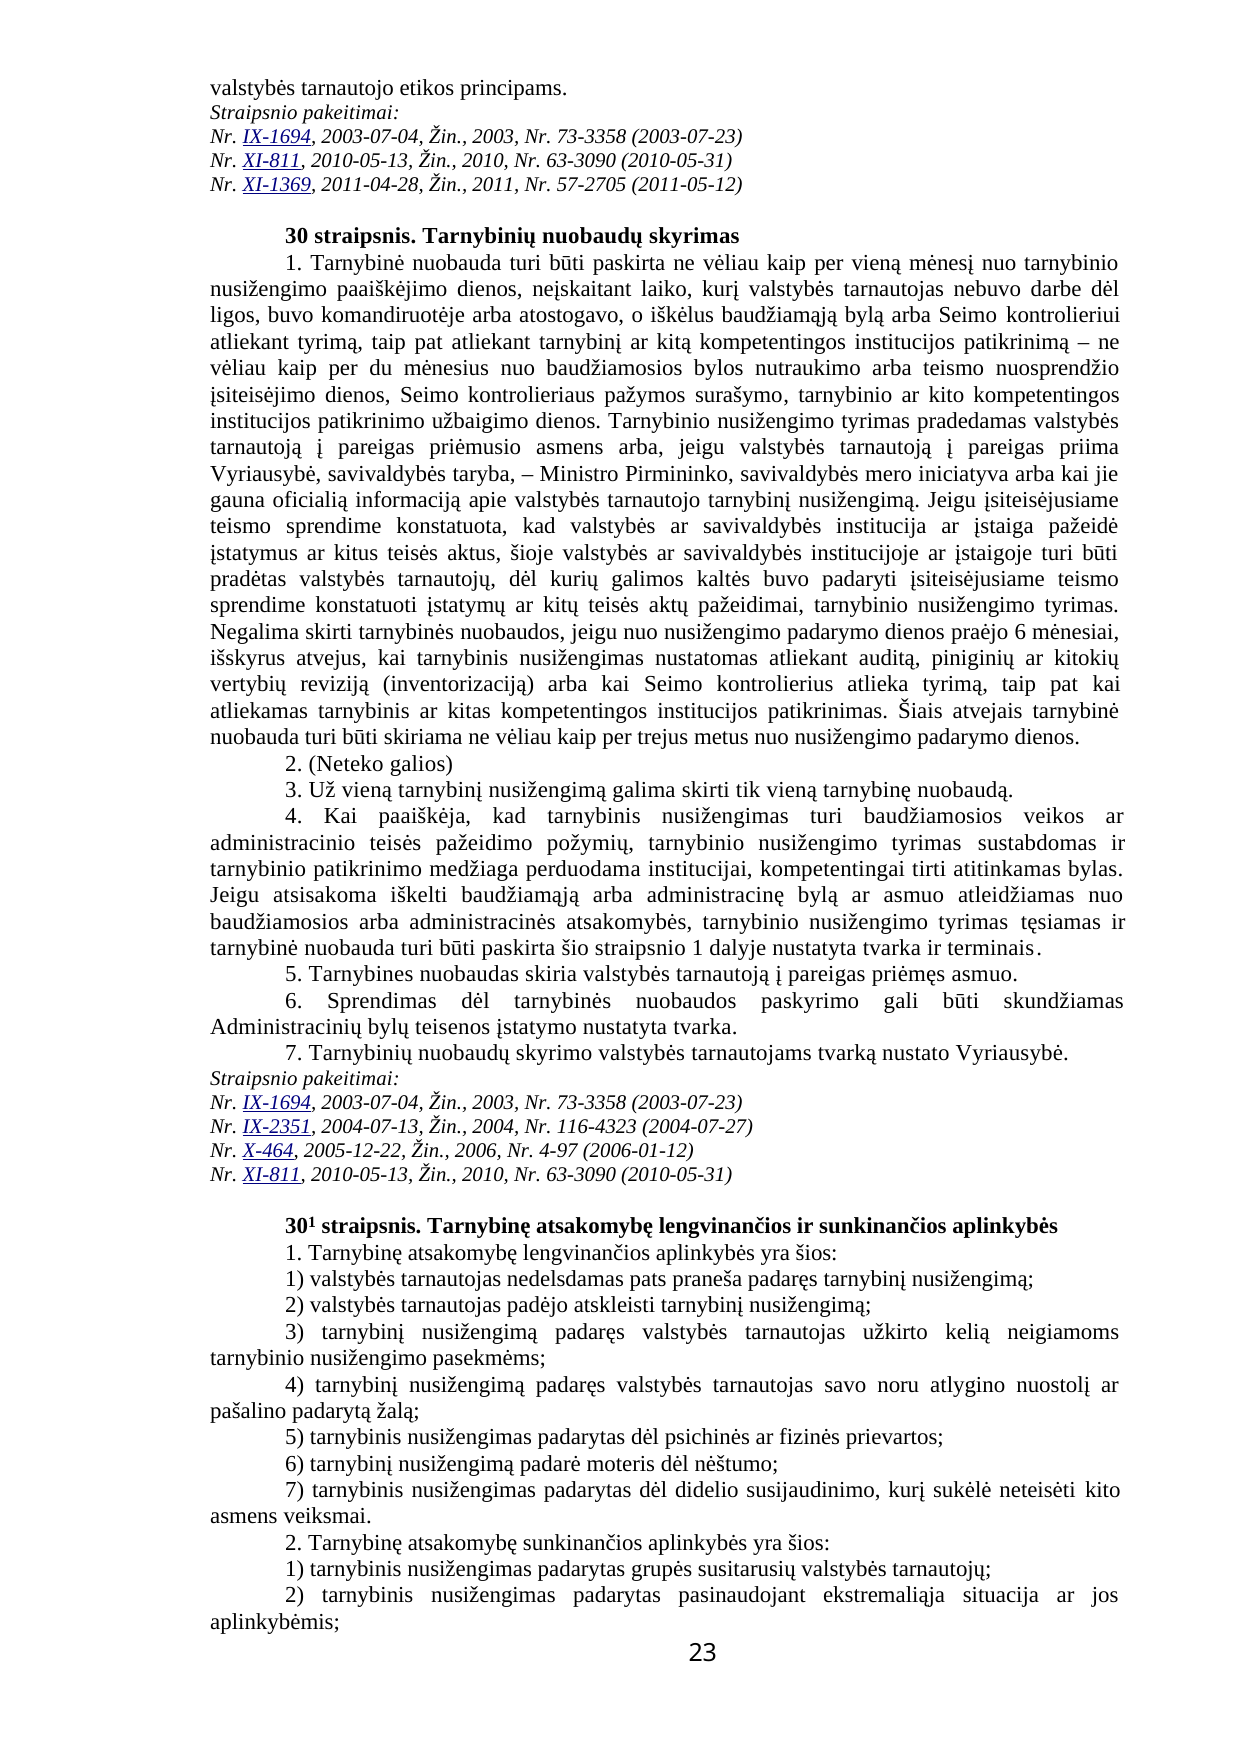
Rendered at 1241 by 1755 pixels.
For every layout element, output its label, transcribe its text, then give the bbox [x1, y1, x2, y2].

text 30 straipsnis. Tarnybinių nuobaudų skyrimas [210, 222, 1126, 249]
text 1) valstybės tarnautojas nedelsdamas pats praneša padaręs tarnybinį nusižengimą; [210, 1265, 1120, 1292]
text 1) tarnybinis nusižengimas padarytas grupės susitarusių valstybės tarnautojų; [210, 1555, 1120, 1581]
text Nr. XI-1369, 2011-04-28, Žin., 2011, Nr. 57-2705 (2011-05-12) [210, 172, 1120, 196]
text Nr. IX-2351, 2004-07-13, Žin., 2004, Nr. 116-4323 (2004-07-27) [210, 1114, 1120, 1138]
text Nr. IX-1694, 2003-07-04, Žin., 2003, Nr. 73-3358 (2003-07-23) [210, 124, 1120, 148]
text 5) tarnybinis nusižengimas padarytas dėl psichinės ar fizinės prievartos; [210, 1423, 1120, 1450]
text 1. Tarnybinę atsakomybę lengvinančios aplinkybės yra šios: [210, 1239, 1120, 1265]
text Nr. XI-811, 2010-05-13, Žin., 2010, Nr. 63-3090 (2010-05-31) [210, 148, 1120, 172]
text 7) tarnybinis nusižengimas padarytas dėl didelio susijaudinimo, kurį sukėlė neteisėti kito asmens veiksmai. [210, 1476, 1120, 1529]
text 5. Tarnybines nuobaudas skiria valstybės tarnautoją į pareigas priėmęs asmuo. [210, 960, 1126, 987]
text Nr. IX-1694, 2003-07-04, Žin., 2003, Nr. 73-3358 (2003-07-23) [210, 1090, 1120, 1114]
text 3. Už vieną tarnybinį nusižengimą galima skirti tik vieną tarnybinę nuobaudą. [210, 776, 1126, 802]
text Nr. XI-811, 2010-05-13, Žin., 2010, Nr. 63-3090 (2010-05-31) [210, 1162, 1120, 1186]
text 6. Sprendimas dėl tarnybinės nuobaudos paskyrimo gali būti skundžiamas Administracinių bylų teisenos įstatymo nustatyta tvarka. [210, 987, 1126, 1039]
text 301 straipsnis. Tarnybinę atsakomybę lengvinančios ir sunkinančios aplinkybės [210, 1212, 1120, 1239]
text 2. (Neteko galios) [210, 749, 1126, 776]
text 2) tarnybinis nusižengimas padarytas pasinaudojant ekstremaliąja situacija ar jos aplinkybėmis; [210, 1581, 1120, 1634]
text 2. Tarnybinę atsakomybę sunkinančios aplinkybės yra šios: [210, 1529, 1120, 1555]
text 3) tarnybinį nusižengimą padaręs valstybės tarnautojas užkirto kelią neigiamoms tarnybinio nusižengimo pasekmėms; [210, 1318, 1120, 1371]
text Nr. X-464, 2005-12-22, Žin., 2006, Nr. 4-97 (2006-01-12) [210, 1138, 1120, 1162]
text Straipsnio pakeitimai: [210, 1066, 1126, 1090]
text 7. Tarnybinių nuobaudų skyrimo valstybės tarnautojams tvarką nustato Vyriausybė. [210, 1039, 1126, 1066]
text Straipsnio pakeitimai: [210, 100, 1126, 124]
text 2) valstybės tarnautojas padėjo atskleisti tarnybinį nusižengimą; [210, 1292, 1120, 1318]
text 4) tarnybinį nusižengimą padaręs valstybės tarnautojas savo noru atlygino nuostolį ar pašalino padarytą žalą; [210, 1371, 1120, 1423]
text 6) tarnybinį nusižengimą padarė moteris dėl nėštumo; [210, 1450, 1120, 1476]
text 1. Tarnybinė nuobauda turi būti paskirta ne vėliau kaip per vieną mėnesį nuo tarnybinio nusižengimo paaiškėjimo dienos, neįskaitant laiko, kurį valstybės tarnautojas nebuvo darbe dėl ligos, buvo komandiruotėje arba atostogavo, o iškėlus baudžiamąją bylą arba Seimo kontrolieriui atliekant tyrimą, taip pat atliekant tarnybinį ar kitą kompetentingos institucijos patikrinimą – ne vėliau kaip per du mėnesius nuo baudžiamosios bylos nutraukimo arba teismo nuosprendžio įsiteisėjimo dienos, Seimo kontrolieriaus pažymos surašymo, tarnybinio ar kito kompetentingos institucijos patikrinimo užbaigimo dienos. Tarnybinio nusižengimo tyrimas pradedamas valstybės tarnautoją į pareigas priėmusio asmens arba, jeigu valstybės tarnautoją į pareigas priima Vyriausybė, savivaldybės taryba, – Ministro Pirmininko, savivaldybės mero iniciatyva arba kai jie gauna oficialią informaciją apie valstybės tarnautojo tarnybinį nusižengimą. Jeigu įsiteisėjusiame teismo sprendime konstatuota, kad valstybės ar savivaldybės institucija ar įstaiga pažeidė įstatymus ar kitus teisės aktus, šioje valstybės ar savivaldybės institucijoje ar įstaigoje turi būti pradėtas valstybės tarnautojų, dėl kurių galimos kaltės buvo padaryti įsiteisėjusiame teismo sprendime konstatuoti įstatymų ar kitų teisės aktų pažeidimai, tarnybinio nusižengimo tyrimas. Negalima skirti tarnybinės nuobaudos, jeigu nuo nusižengimo padarymo dienos praėjo 6 mėnesiai, išskyrus atvejus, kai tarnybinis nusižengimas nustatomas atliekant auditą, piniginių ar kitokių vertybių reviziją (inventorizaciją) arba kai Seimo kontrolierius atlieka tyrimą, taip pat kai atliekamas tarnybinis ar kitas kompetentingos institucijos patikrinimas. Šiais atvejais tarnybinė nuobauda turi būti skiriama ne vėliau kaip per trejus metus nuo nusižengimo padarymo dienos. [210, 249, 1120, 749]
text valstybės tarnautojo etikos principams. [210, 73, 1126, 100]
text 4. Kai paaiškėja, kad tarnybinis nusižengimas turi baudžiamosios veikos ar administracinio teisės pažeidimo požymių, tarnybinio nusižengimo tyrimas sustabdomas ir tarnybinio patikrinimo medžiaga perduodama institucijai, kompetentingai tirti atitinkamas bylas. Jeigu atsisakoma iškelti baudžiamąją arba administracinę bylą ar asmuo atleidžiamas nuo baudžiamosios arba administracinės atsakomybės, tarnybinio nusižengimo tyrimas tęsiamas ir tarnybinė nuobauda turi būti paskirta šio straipsnio 1 dalyje nustatyta tvarka ir terminais. [210, 802, 1126, 960]
